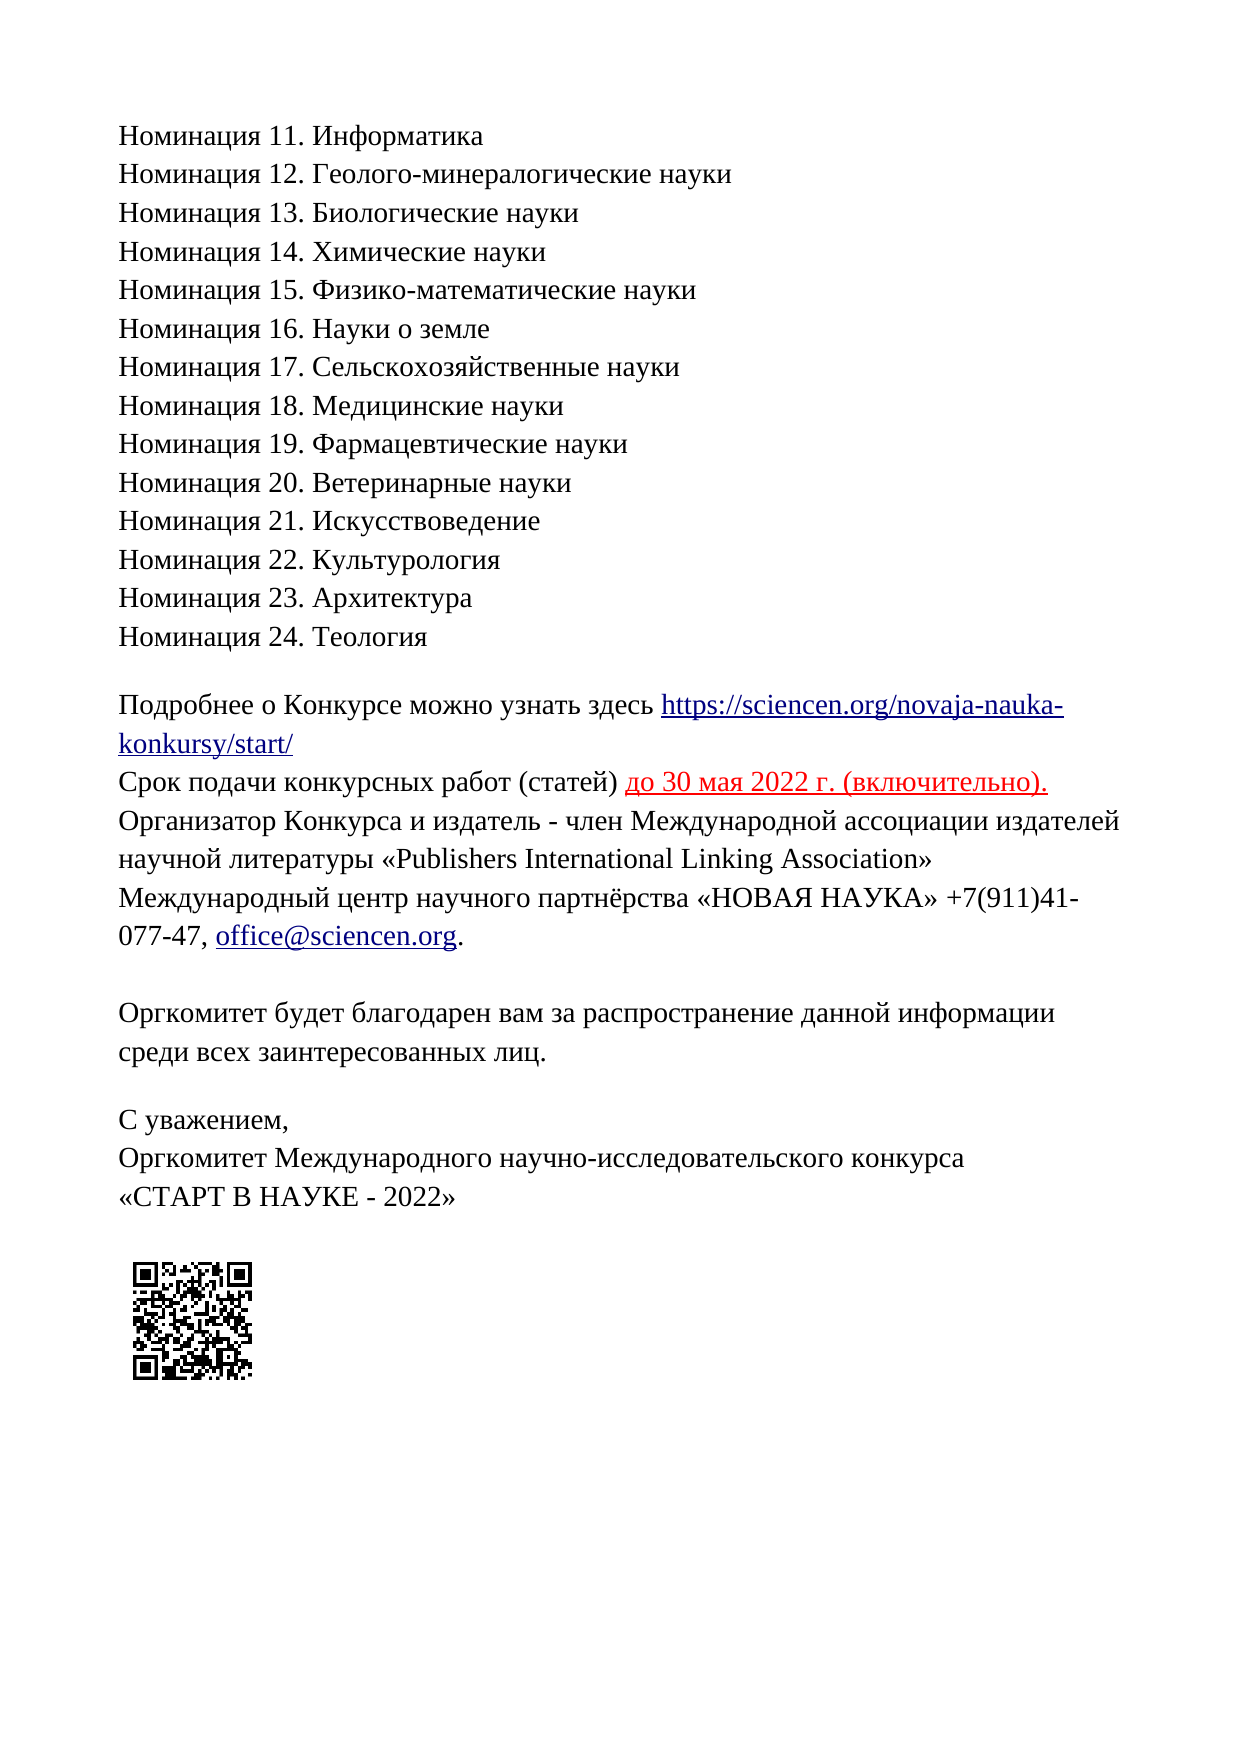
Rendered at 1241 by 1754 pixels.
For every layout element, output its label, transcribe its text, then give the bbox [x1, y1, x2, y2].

text С уважением, Оргкомитет Международного научно-исследовательского конкурса «СТАРТ В НАУКЕ - 2022» [118, 1102, 1122, 1213]
text Подробнее о Конкурсе можно узнать здесь https://sciencen.org/novaja-nauka-konkursy/start/ Срок подачи конкурсных работ (статей) до 30 мая 2022 г. (включительно). Организатор Конкурса и издатель - член Международной ассоциации издателей научной литературы «Publishers International Linking Association» Международный центр научного партнёрства «НОВАЯ НАУКА» +7(911)41-077-47, office@sciencen.org. Оргкомитет будет благодарен вам за распространение данной информации среди всех заинтересованных лиц. [118, 687, 1122, 1068]
text Номинация 11. Информатика Номинация 12. Геолого-минералогические науки Номинация 13. Биологические науки Номинация 14. Химические науки Номинация 15. Физико-математические науки Номинация 16. Науки о земле Номинация 17. Сельскохозяйственные науки Номинация 18. Медицинские науки Номинация 19. Фармацевтические науки Номинация 20. Ветеринарные науки Номинация 21. Искусствоведение Номинация 22. Культурология Номинация 23. Архитектура Номинация 24. Теология [118, 118, 1122, 653]
picture [118, 1247, 265, 1394]
